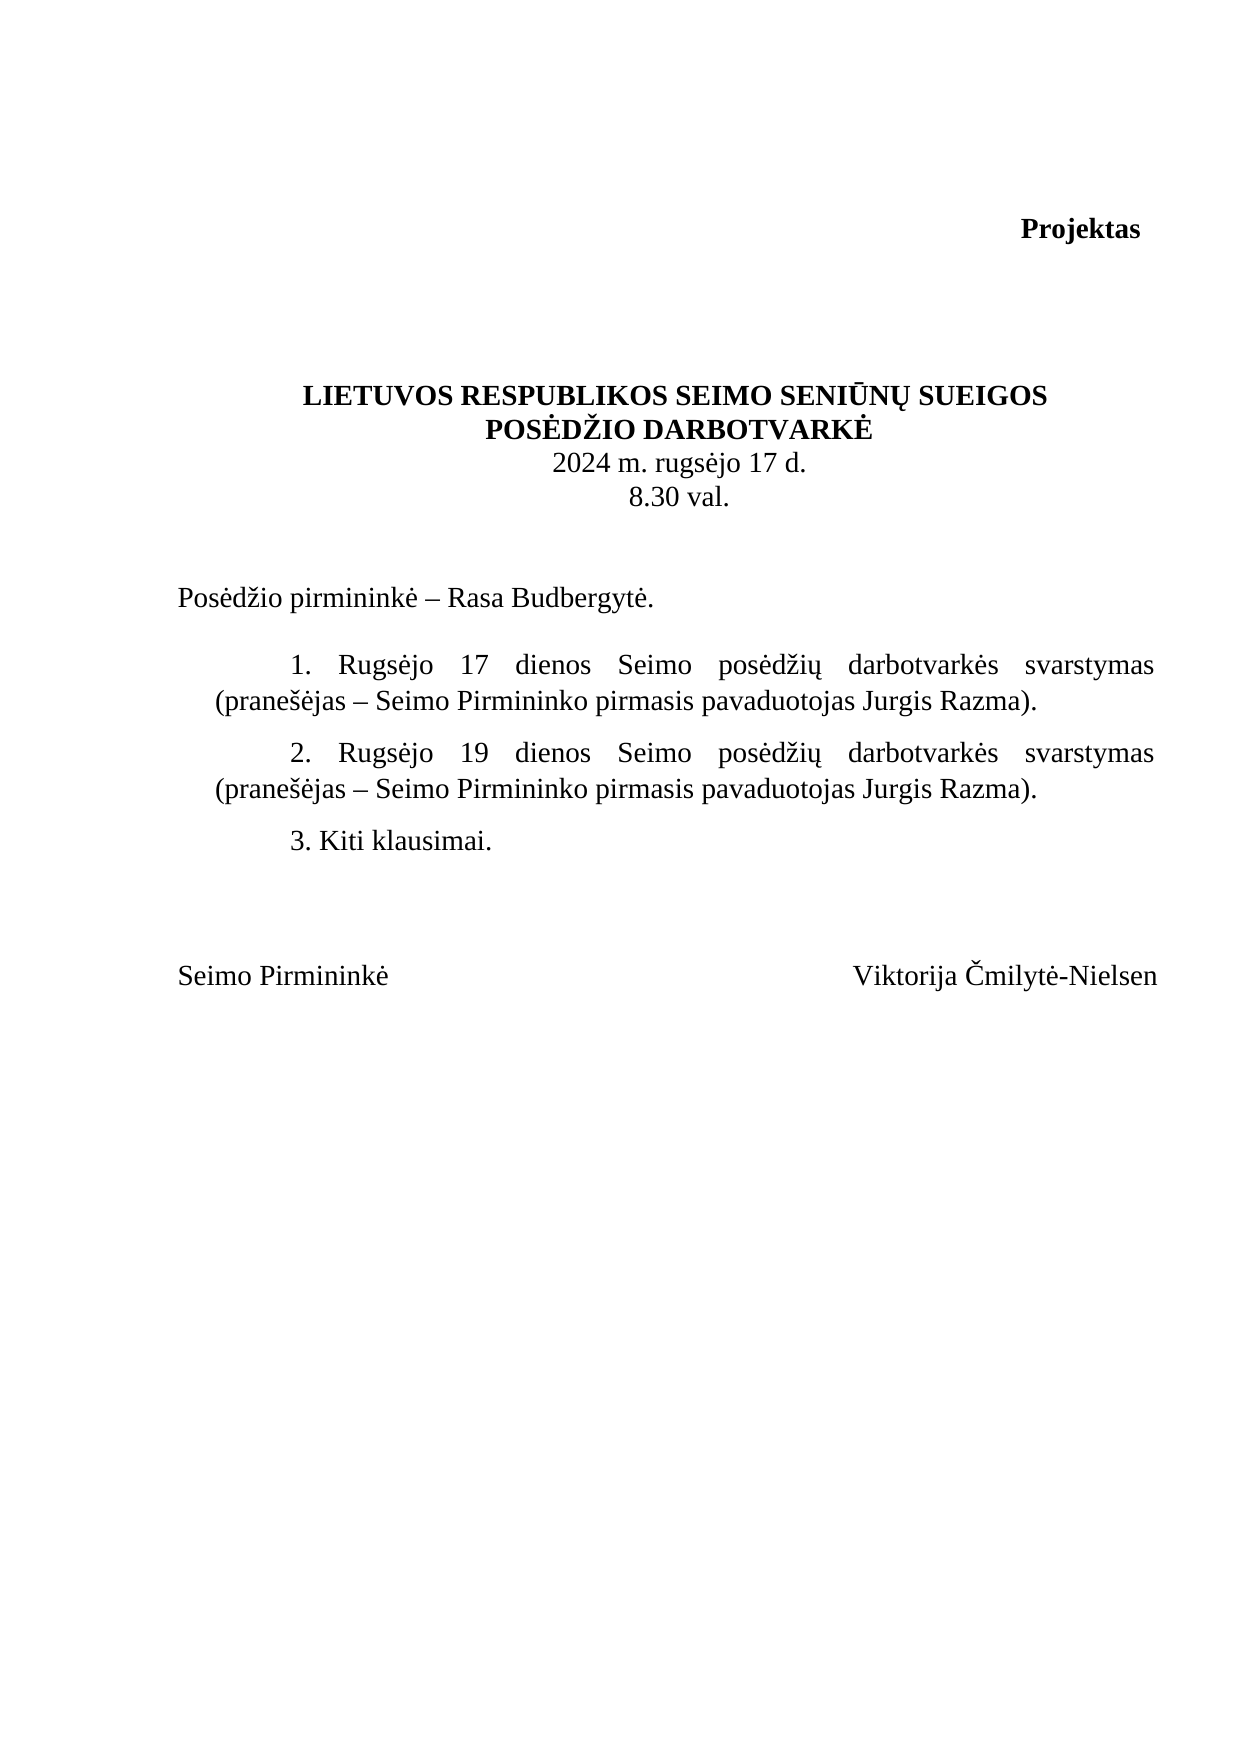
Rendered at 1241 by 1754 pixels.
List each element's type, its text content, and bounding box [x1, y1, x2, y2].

text 1. Rugsėjo 17 dienos Seimo posėdžių darbotvarkės svarstymas (pranešėjas – Seimo Pirmininko pirmasis pavaduotojas Jurgis Razma). [215, 647, 1181, 716]
text POSĖDŽIO DARBOTVARKĖ [177, 412, 1181, 446]
text 2. Rugsėjo 19 dienos Seimo posėdžių darbotvarkės svarstymas (pranešėjas – Seimo Pirmininko pirmasis pavaduotojas Jurgis Razma). [215, 735, 1181, 804]
subtitle Seimo Pirmininkė Viktorija Čmilytė-Nielsen [177, 958, 1181, 991]
text 3. Kiti klausimai. [215, 823, 1181, 857]
text LIETUVOS RESPUBLIKOS SEIMO SENIŪNŲ SUEIGOS [177, 378, 1181, 412]
text 2024 m. rugsėjo 17 d. [177, 446, 1181, 479]
text Projektas [987, 211, 1181, 244]
text 8.30 val. [177, 479, 1181, 513]
text Posėdžio pirmininkė – Rasa Budbergytė. [177, 580, 1181, 613]
